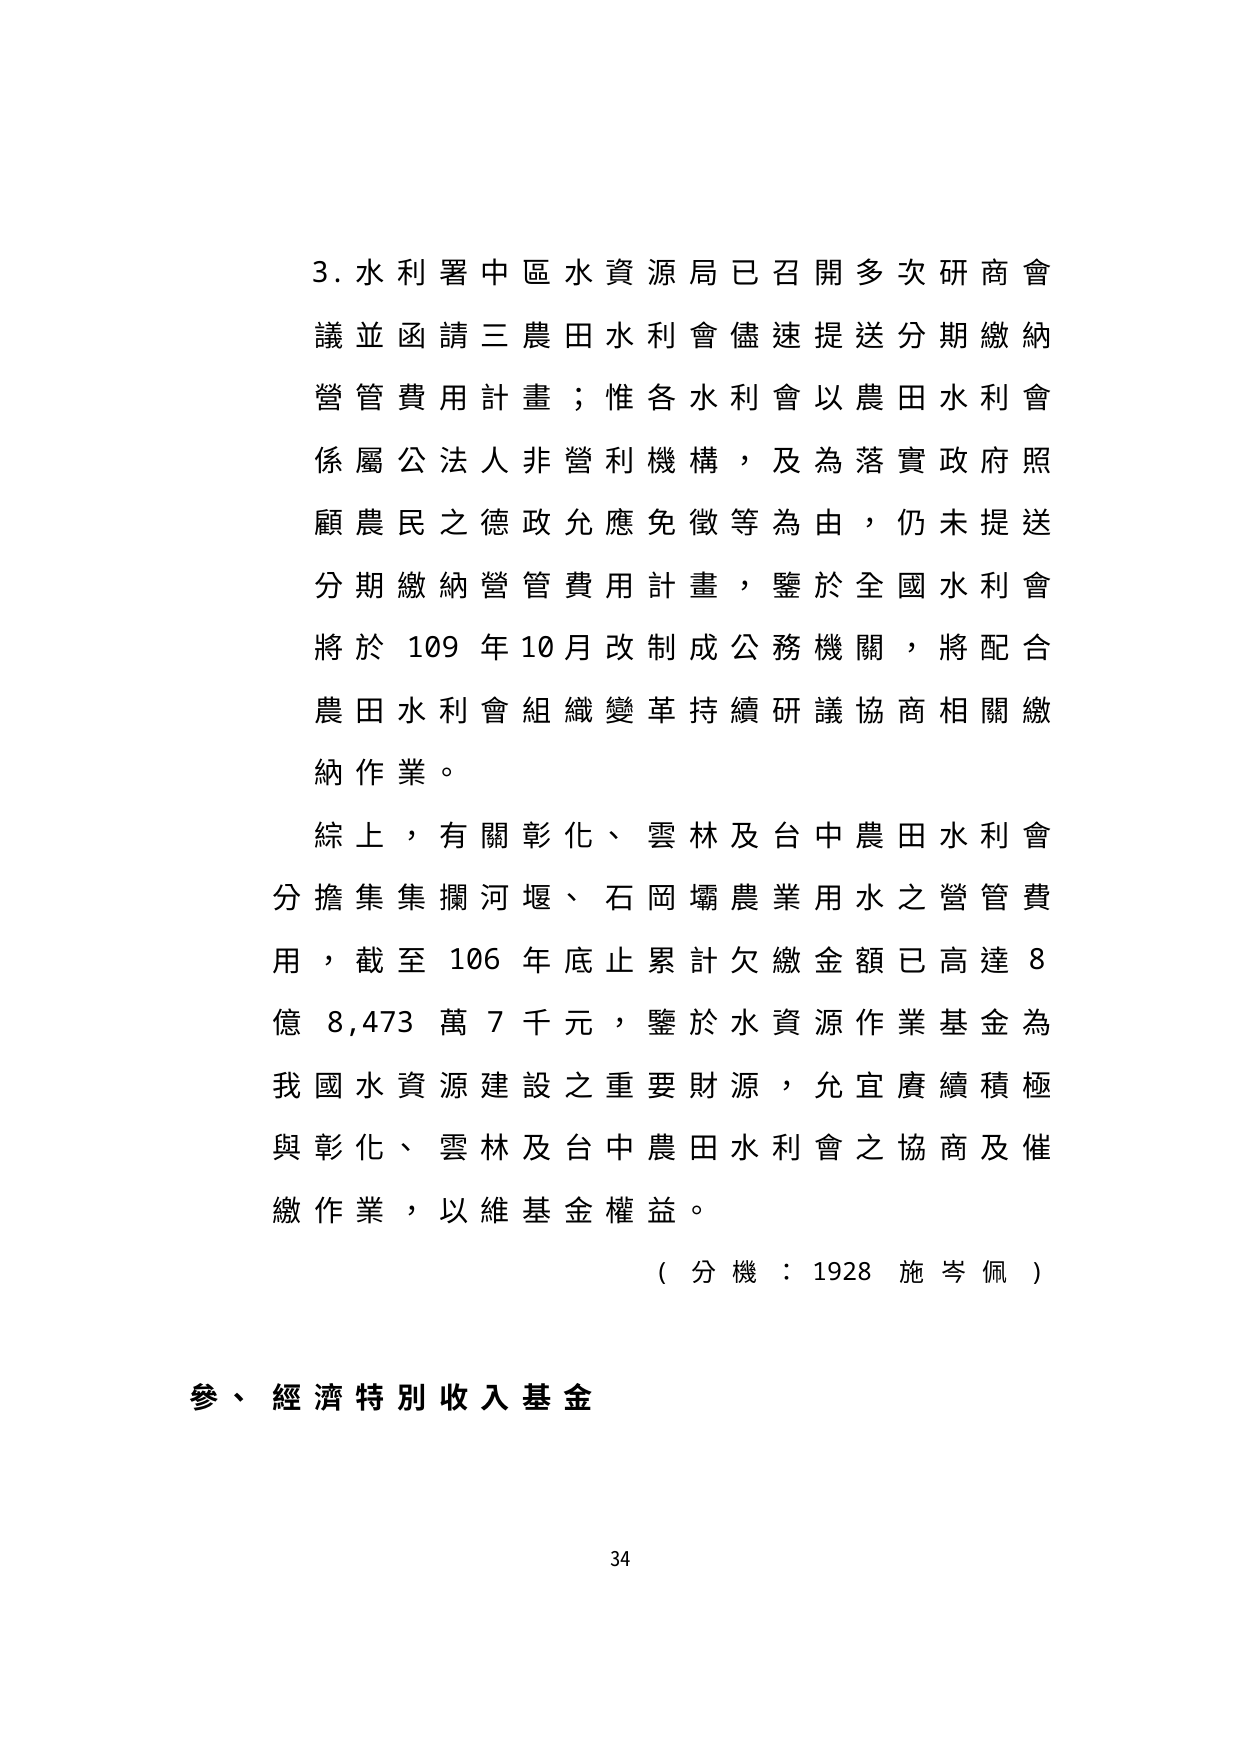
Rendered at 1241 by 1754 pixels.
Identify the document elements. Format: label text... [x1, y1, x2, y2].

text 參、經濟特別收入基金 [183, 1354, 1058, 1417]
text 3.水利署中區水資源局已召開多次研商會議並函請三農田水利會儘速提送分期繳納營管費用計畫；惟各水利會以農田水利會係屬公法人非營利機構，及為落實政府照顧農民之德政允應免徵等為由，仍未提送分期繳納營管費用計畫，鑒於全國水利會將於109年10月改制成公務機關，將配合農田水利會組織變革持續研議協商相關繳納作業。 [271, 229, 1058, 792]
text (分機：1928 施岑佩) [242, 1229, 1058, 1292]
text 綜上，有關彰化、雲林及台中農田水利會分擔集集攔河堰、石岡壩農業用水之營管費用，截至106年底止累計欠繳金額已高達8億8,473萬7千元，鑒於水資源作業基金為我國水資源建設之重要財源，允宜賡續積極與彰化、雲林及台中農田水利會之協商及催繳作業，以維基金權益。 [242, 792, 1058, 1229]
